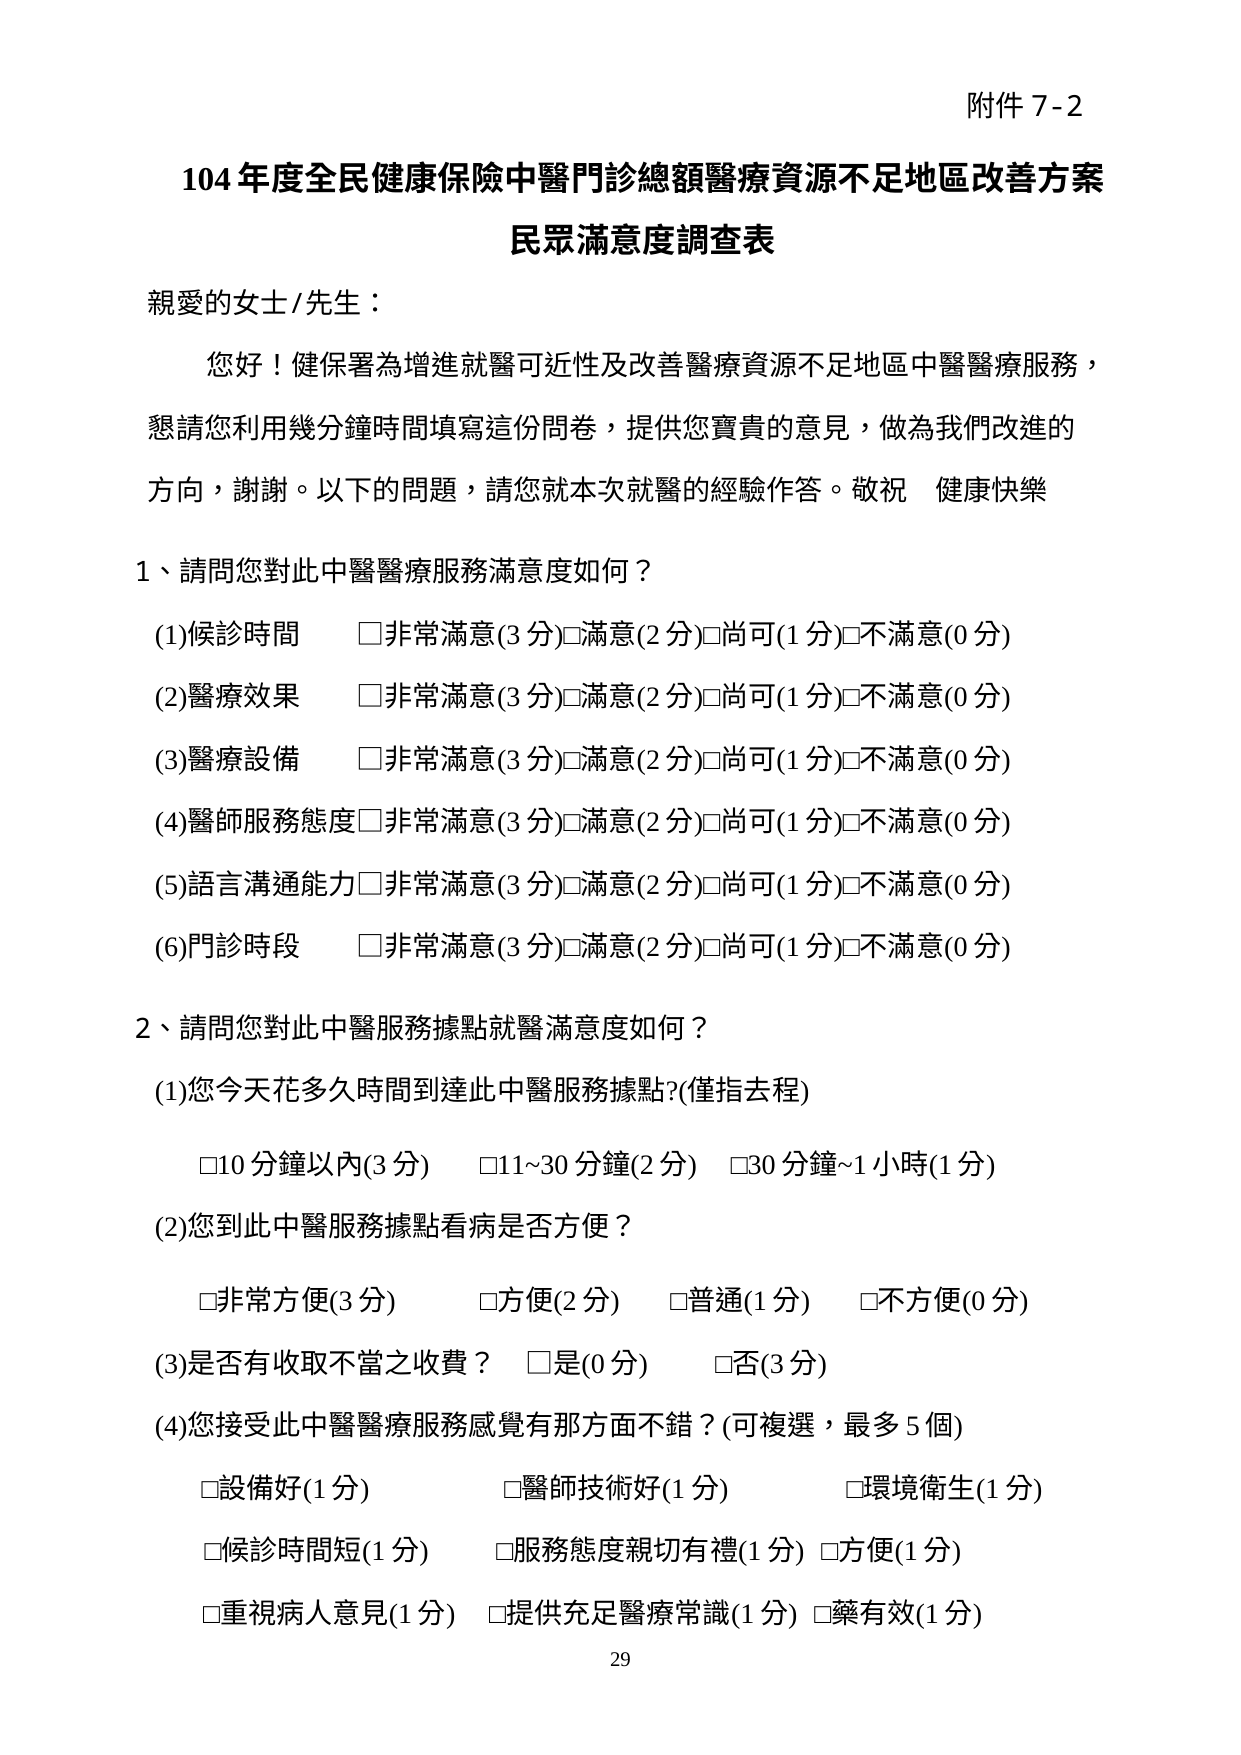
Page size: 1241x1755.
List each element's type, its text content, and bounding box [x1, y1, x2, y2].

text 1、請問您對此中醫醫療服務滿意度如何？ [134, 528, 1080, 591]
text (6)門診時段 □非常滿意(3分)□滿意(2分)□尚可(1分)□不滿意(0分) [148, 903, 1080, 966]
text □設備好(1分) □醫師技術好(1分) □環境衛生(1分) [201, 1444, 1080, 1507]
text (1)您今天花多久時間到達此中醫服務據點?(僅指去程) [148, 1047, 1080, 1109]
text [951, 75, 1239, 149]
text (4)您接受此中醫醫療服務感覺有那方面不錯？(可複選，最多5個) [148, 1382, 1080, 1444]
text 附件7-2 [966, 82, 1224, 125]
text □候診時間短(1分) □服務態度親切有禮(1分) □方便(1分) [204, 1507, 1080, 1569]
text (4)醫師服務態度□非常滿意(3分)□滿意(2分)□尚可(1分)□不滿意(0分) [148, 778, 1080, 841]
text (1)候診時間 □非常滿意(3分)□滿意(2分)□尚可(1分)□不滿意(0分) [148, 591, 1080, 653]
text (3)醫療設備 □非常滿意(3分)□滿意(2分)□尚可(1分)□不滿意(0分) [148, 716, 1080, 778]
text □10分鐘以內(3分) □11~30分鐘(2分) □30分鐘~1小時(1分) [118, 1121, 1080, 1183]
text (2)您到此中醫服務據點看病是否方便？ [148, 1183, 1080, 1246]
text 親愛的女士/先生： [148, 259, 1080, 322]
text □重視病人意見(1分) □提供充足醫療常識(1分) □藥有效(1分) [203, 1569, 1080, 1632]
text (2)醫療效果 □非常滿意(3分)□滿意(2分)□尚可(1分)□不滿意(0分) [148, 653, 1080, 716]
text 您好！健保署為增進就醫可近性及改善醫療資源不足地區中醫醫療服務，懇請您利用幾分鐘時間填寫這份問卷，提供您寶貴的意見，做為我們改進的方向，謝謝。以下的問題，請您就本次就醫的經驗作答。敬祝 健康快樂 [148, 322, 1080, 509]
text (5)語言溝通能力□非常滿意(3分)□滿意(2分)□尚可(1分)□不滿意(0分) [148, 841, 1080, 903]
text 2、請問您對此中醫服務據點就醫滿意度如何？ [134, 984, 1080, 1047]
text (3)是否有收取不當之收費？ □是(0分) □否(3分) [148, 1319, 1080, 1382]
text 104年度全民健康保險中醫門診總額醫療資源不足地區改善方案 [118, 134, 1167, 197]
text □非常方便(3分) □方便(2分) □普通(1分) □不方便(0分) [148, 1257, 1080, 1319]
text 民眾滿意度調查表 [118, 197, 1167, 259]
